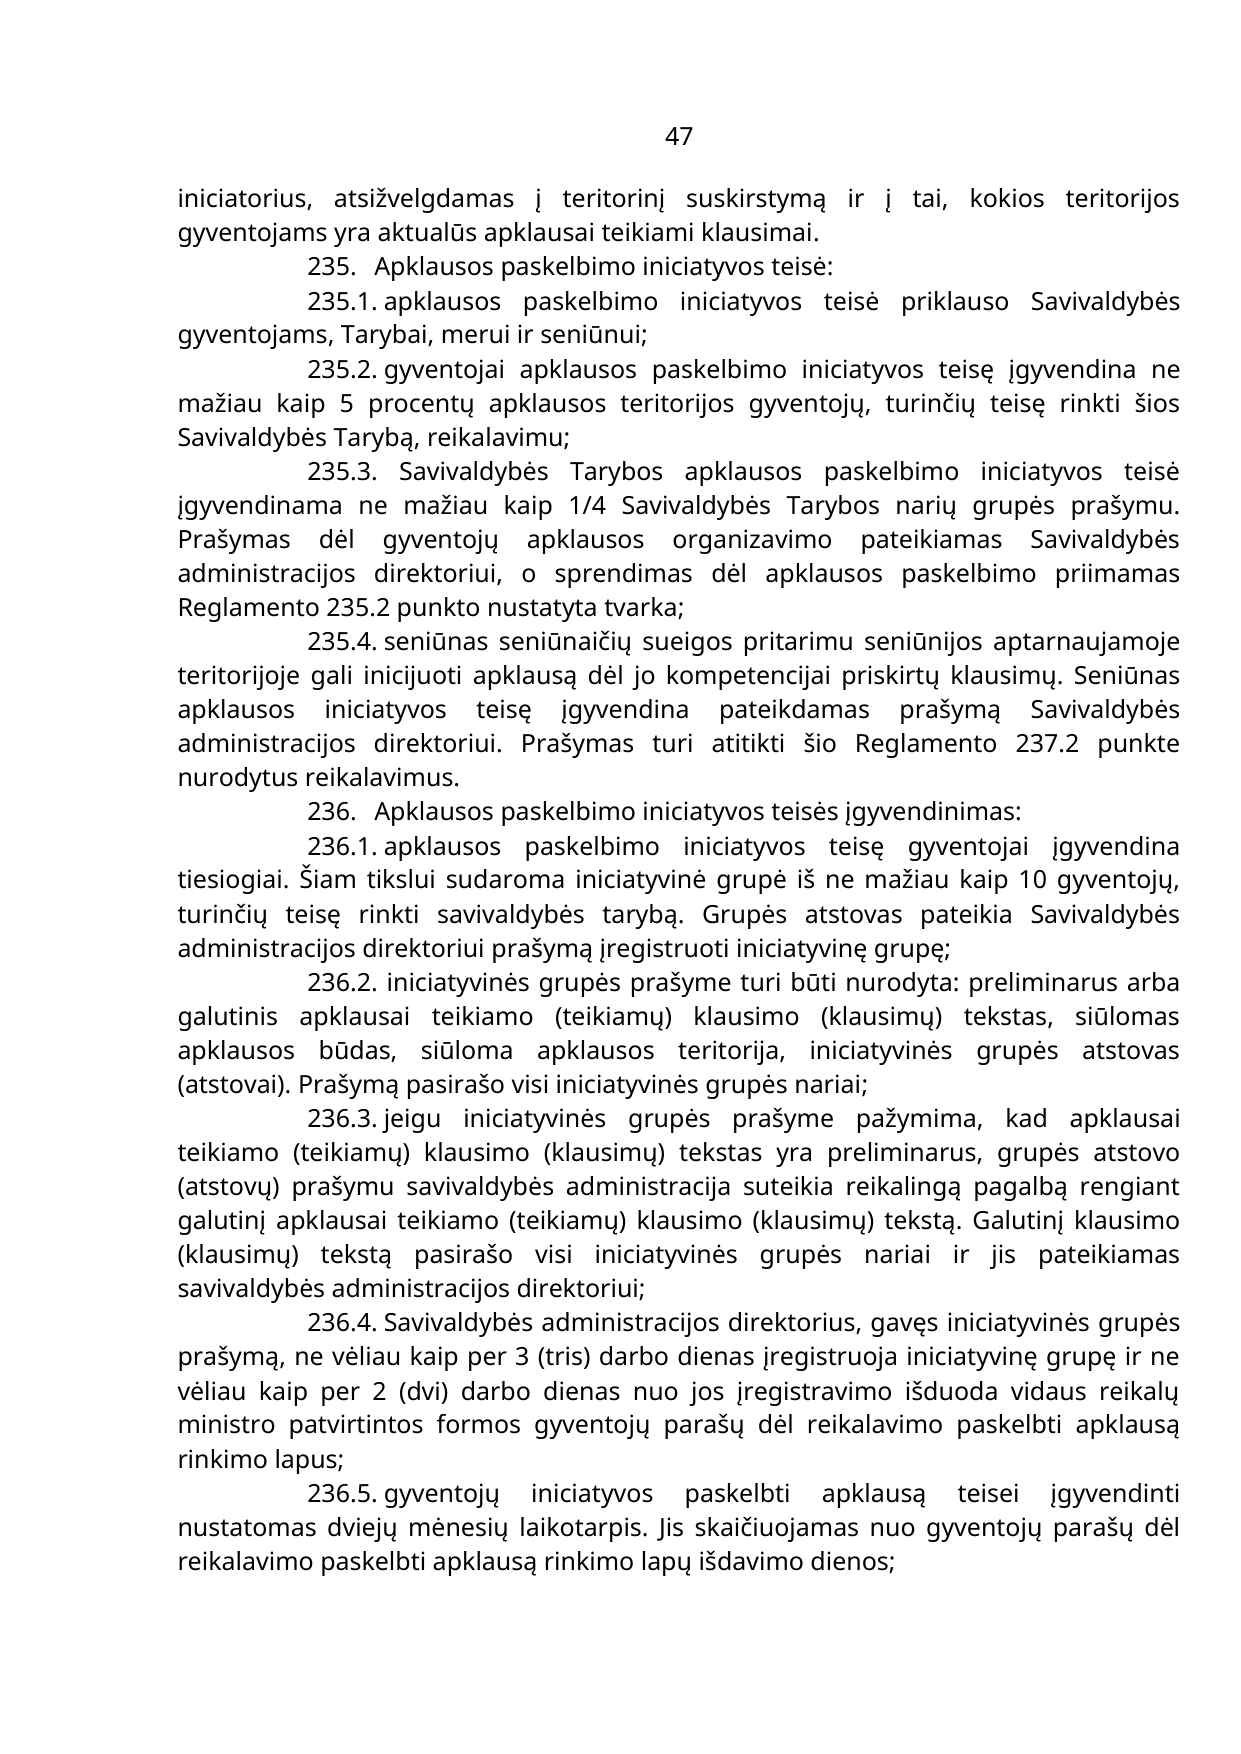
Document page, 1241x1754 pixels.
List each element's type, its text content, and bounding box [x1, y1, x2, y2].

text 235. Apklausos paskelbimo iniciatyvos teisė: [177, 249, 1181, 283]
text 236.5. gyventojų iniciatyvos paskelbti apklausą teisei įgyvendinti nustatomas dviejų mėnesių laikotarpis. Jis skaičiuojamas nuo gyventojų parašų dėl reikalavimo paskelbti apklausą rinkimo lapų išdavimo dienos; [177, 1475, 1181, 1577]
text 236.4. Savivaldybės administracijos direktorius, gavęs iniciatyvinės grupės prašymą, ne vėliau kaip per 3 (tris) darbo dienas įregistruoja iniciatyvinę grupę ir ne vėliau kaip per 2 (dvi) darbo dienas nuo jos įregistravimo išduoda vidaus reikalų ministro patvirtintos formos gyventojų parašų dėl reikalavimo paskelbti apklausą rinkimo lapus; [177, 1305, 1181, 1475]
text 236.2. iniciatyvinės grupės prašyme turi būti nurodyta: preliminarus arba galutinis apklausai teikiamo (teikiamų) klausimo (klausimų) tekstas, siūlomas apklausos būdas, siūloma apklausos teritorija, iniciatyvinės grupės atstovas (atstovai). Prašymą pasirašo visi iniciatyvinės grupės nariai; [177, 964, 1181, 1101]
text 236. Apklausos paskelbimo iniciatyvos teisės įgyvendinimas: [177, 794, 1181, 828]
text 236.1. apklausos paskelbimo iniciatyvos teisę gyventojai įgyvendina tiesiogiai. Šiam tikslui sudaroma iniciatyvinė grupė iš ne mažiau kaip 10 gyventojų, turinčių teisę rinkti savivaldybės tarybą. Grupės atstovas pateikia Savivaldybės administracijos direktoriui prašymą įregistruoti iniciatyvinę grupę; [177, 828, 1181, 964]
text 235.4. seniūnas seniūnaičių sueigos pritarimu seniūnijos aptarnaujamoje teritorijoje gali inicijuoti apklausą dėl jo kompetencijai priskirtų klausimų. Seniūnas apklausos iniciatyvos teisę įgyvendina pateikdamas prašymą Savivaldybės administracijos direktoriui. Prašymas turi atitikti šio Reglamento 237.2 punkte nurodytus reikalavimus. [177, 624, 1181, 794]
text iniciatorius, atsižvelgdamas į teritorinį suskirstymą ir į tai, kokios teritorijos gyventojams yra aktualūs apklausai teikiami klausimai. [177, 181, 1181, 249]
text 236.3. jeigu iniciatyvinės grupės prašyme pažymima, kad apklausai teikiamo (teikiamų) klausimo (klausimų) tekstas yra preliminarus, grupės atstovo (atstovų) prašymu savivaldybės administracija suteikia reikalingą pagalbą rengiant galutinį apklausai teikiamo (teikiamų) klausimo (klausimų) tekstą. Galutinį klausimo (klausimų) tekstą pasirašo visi iniciatyvinės grupės nariai ir jis pateikiamas savivaldybės administracijos direktoriui; [177, 1101, 1181, 1305]
text 235.2. gyventojai apklausos paskelbimo iniciatyvos teisę įgyvendina ne mažiau kaip 5 procentų apklausos teritorijos gyventojų, turinčių teisę rinkti šios Savivaldybės Tarybą, reikalavimu; [177, 351, 1181, 453]
text 235.3. Savivaldybės Tarybos apklausos paskelbimo iniciatyvos teisė įgyvendinama ne mažiau kaip 1/4 Savivaldybės Tarybos narių grupės prašymu. Prašymas dėl gyventojų apklausos organizavimo pateikiamas Savivaldybės administracijos direktoriui, o sprendimas dėl apklausos paskelbimo priimamas Reglamento 235.2 punkto nustatyta tvarka; [177, 453, 1181, 624]
text 235.1. apklausos paskelbimo iniciatyvos teisė priklauso Savivaldybės gyventojams, Tarybai, merui ir seniūnui; [177, 283, 1181, 351]
